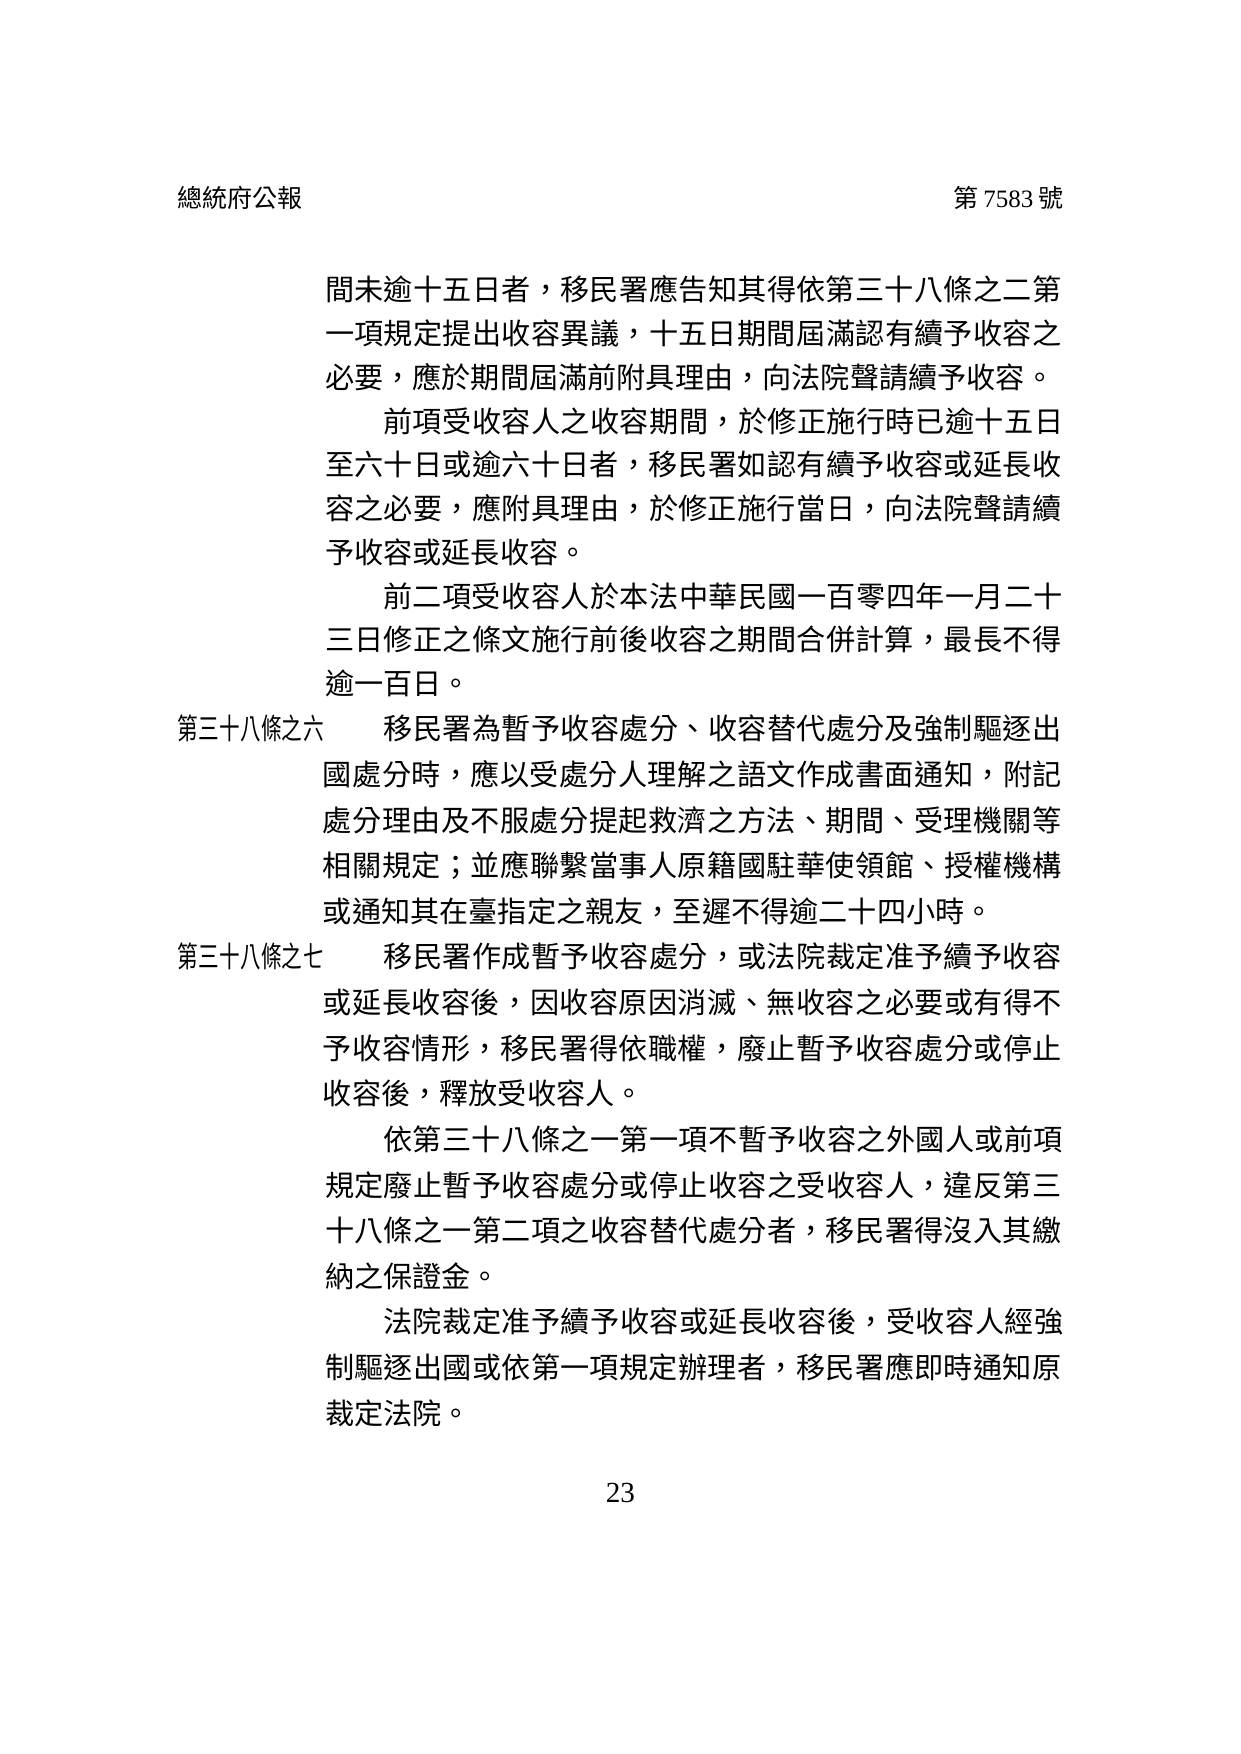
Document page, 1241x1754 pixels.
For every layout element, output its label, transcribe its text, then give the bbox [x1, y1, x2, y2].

text 法院裁定准予續予收容或延長收容後，受收容人經強制驅逐出國或依第一項規定辦理者，移民署應即時通知原裁定法院。 [325, 1296, 1063, 1433]
text 前二項受收容人於本法中華民國一百零四年一月二十三日修正之條文施行前後收容之期間合併計算，最長不得逾一百日。 [325, 572, 1063, 703]
text 第三十八條之七 移民署作成暫予收容處分，或法院裁定准予續予收容或延長收容後，因收容原因消滅、無收容之必要或有得不予收容情形，移民署得依職權，廢止暫予收容處分或停止收容後，釋放受收容人。 [177, 931, 1063, 1114]
text 間未逾十五日者，移民署應告知其得依第三十八條之二第一項規定提出收容異議，十五日期間屆滿認有續予收容之必要，應於期間屆滿前附具理由，向法院聲請續予收容。 [325, 266, 1063, 397]
text 依第三十八條之一第一項不暫予收容之外國人或前項規定廢止暫予收容處分或停止收容之受收容人，違反第三十八條之一第二項之收容替代處分者，移民署得沒入其繳納之保證金。 [325, 1114, 1063, 1296]
text 前項受收容人之收容期間，於修正施行時已逾十五日至六十日或逾六十日者，移民署如認有續予收容或延長收容之必要，應附具理由，於修正施行當日，向法院聲請續予收容或延長收容。 [325, 397, 1063, 572]
text 第三十八條之六 移民署為暫予收容處分、收容替代處分及強制驅逐出國處分時，應以受處分人理解之語文作成書面通知，附記處分理由及不服處分提起救濟之方法、期間、受理機關等相關規定；並應聯繫當事人原籍國駐華使領館、授權機構或通知其在臺指定之親友，至遲不得逾二十四小時。 [177, 703, 1063, 931]
